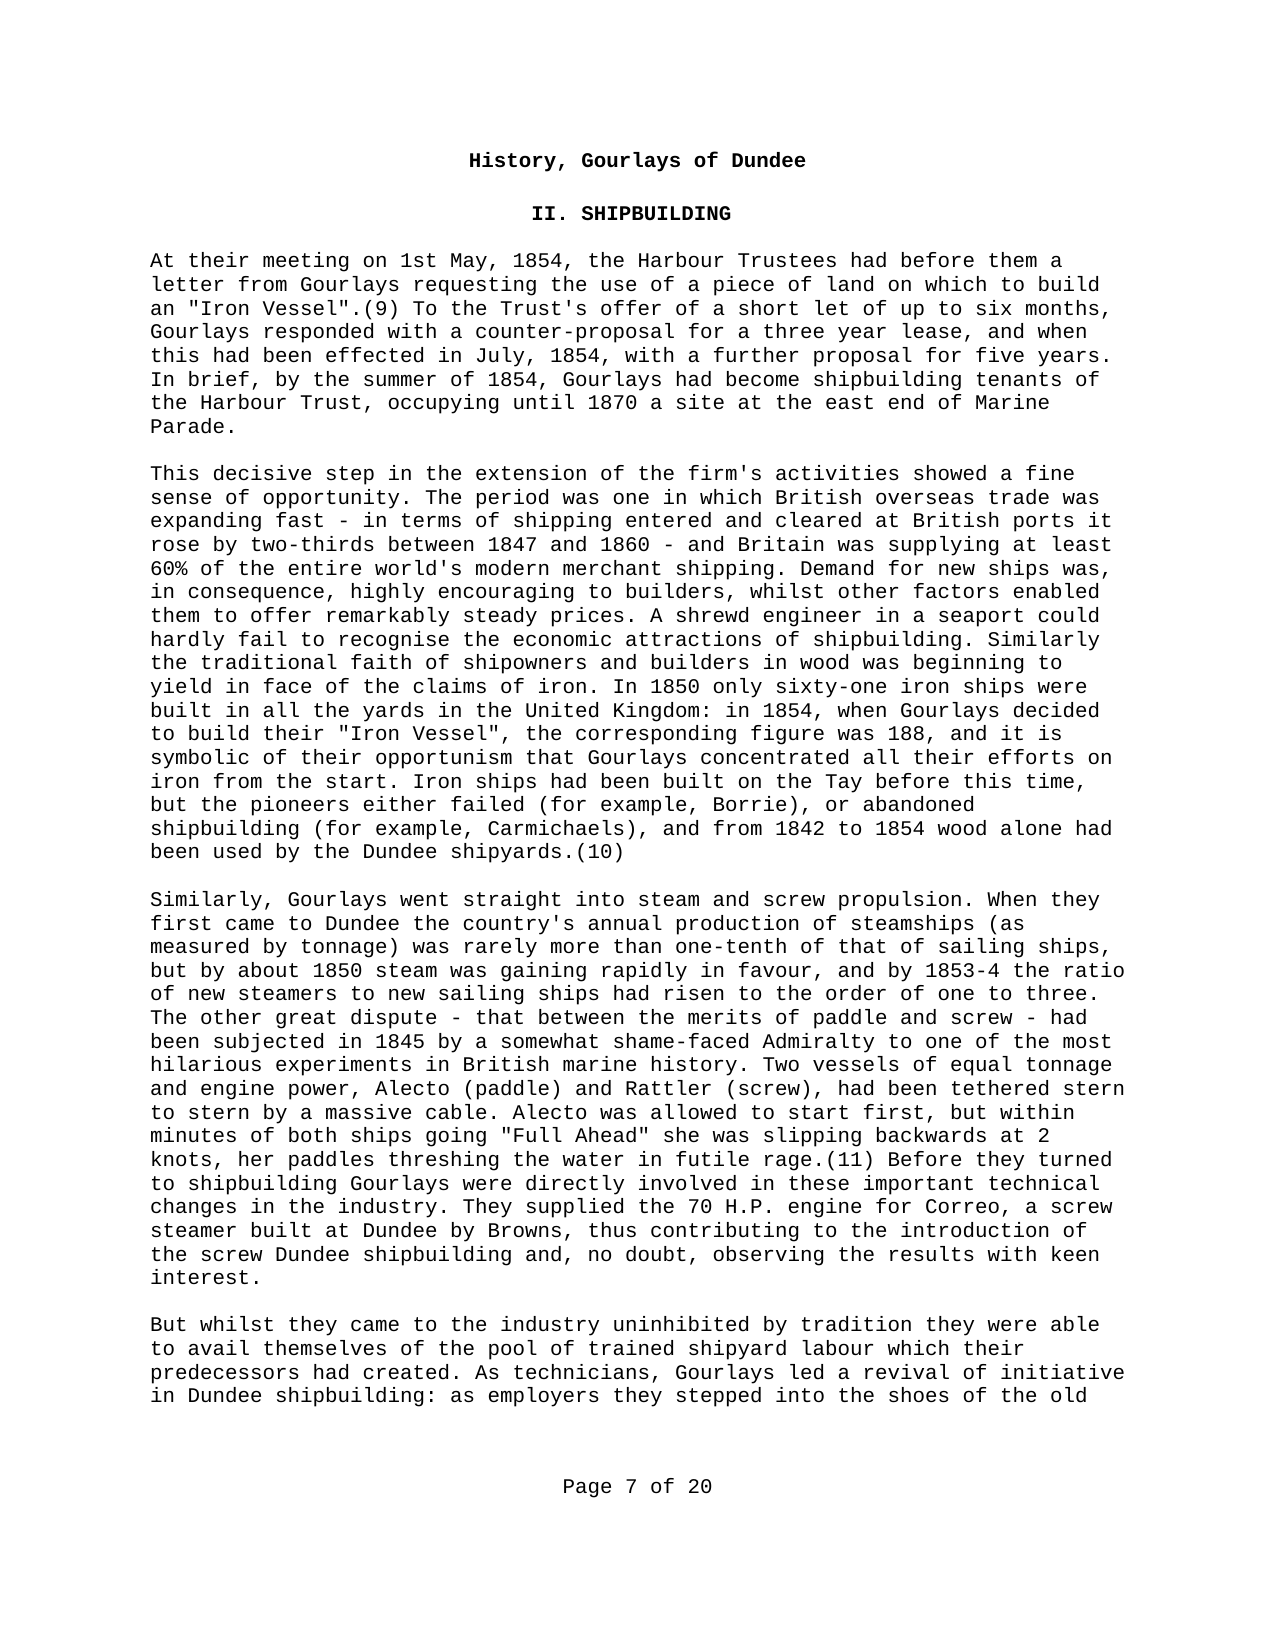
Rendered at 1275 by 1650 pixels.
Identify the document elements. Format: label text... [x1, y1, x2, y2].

text At their meeting on 1st May, 1854, the Harbour Trustees had before them a letter from Gourlays requesting the use of a piece of land on which to build an "Iron Vessel".(9) To the Trust's offer of a short let of up to six months, Gourlays responded with a counter-proposal for a three year lease, and when this had been effected in July, 1854, with a further proposal for five years. In brief, by the summer of 1854, Gourlays had become shipbuilding tenants of the Harbour Trust, occupying until 1870 a site at the east end of Marine Parade. [150, 250, 1125, 439]
text But whilst they came to the industry uninhibited by tradition they were able to avail themselves of the pool of trained shipyard labour which their predecessors had created. As technicians, Gourlays led a revival of initiative in Dundee shipbuilding: as employers they stepped into the shoes of the old [150, 1314, 1125, 1409]
text This decisive step in the extension of the firm's activities showed a fine sense of opportunity. The period was one in which British overseas trade was expanding fast - in terms of shipping entered and cleared at British ports it rose by two-thirds between 1847 and 1860 - and Britain was supplying at least 60% of the entire world's modern merchant shipping. Demand for new ships was, in consequence, highly encouraging to builders, whilst other factors enabled them to offer remarkably steady prices. A shrewd engineer in a seaport could hardly fail to recognise the economic attractions of shipbuilding. Similarly the traditional faith of shipowners and builders in wood was beginning to yield in face of the claims of iron. In 1850 only sixty-one iron ships were built in all the yards in the United Kingdom: in 1854, when Gourlays decided to build their "Iron Vessel", the corresponding figure was 188, and it is symbolic of their opportunism that Gourlays concentrated all their efforts on iron from the start. Iron ships had been built on the Tay before this time, but the pioneers either failed (for example, Borrie), or abandoned shipbuilding (for example, Carmichaels), and from 1842 to 1854 wood alone had been used by the Dundee shipyards.(10) [150, 463, 1125, 865]
subtitle II. SHIPBUILDING [150, 203, 1125, 227]
text Similarly, Gourlays went straight into steam and screw propulsion. When they first came to Dundee the country's annual production of steamships (as measured by tonnage) was rarely more than one-tenth of that of sailing ships, but by about 1850 steam was gaining rapidly in favour, and by 1853-4 the ratio of new steamers to new sailing ships had risen to the order of one to three. The other great dispute - that between the merits of paddle and screw - had been subjected in 1845 by a somewhat shame-faced Admiralty to one of the most hilarious experiments in British marine history. Two vessels of equal tonnage and engine power, Alecto (paddle) and Rattler (screw), had been tethered stern to stern by a massive cable. Alecto was allowed to start first, but within minutes of both ships going "Full Ahead" she was slipping backwards at 2 knots, her paddles threshing the water in futile rage.(11) Before they turned to shipbuilding Gourlays were directly involved in these important technical changes in the industry. They supplied the 70 H.P. engine for Correo, a screw steamer built at Dundee by Browns, thus contributing to the introduction of the screw Dundee shipbuilding and, no doubt, observing the results with keen interest. [150, 889, 1125, 1291]
